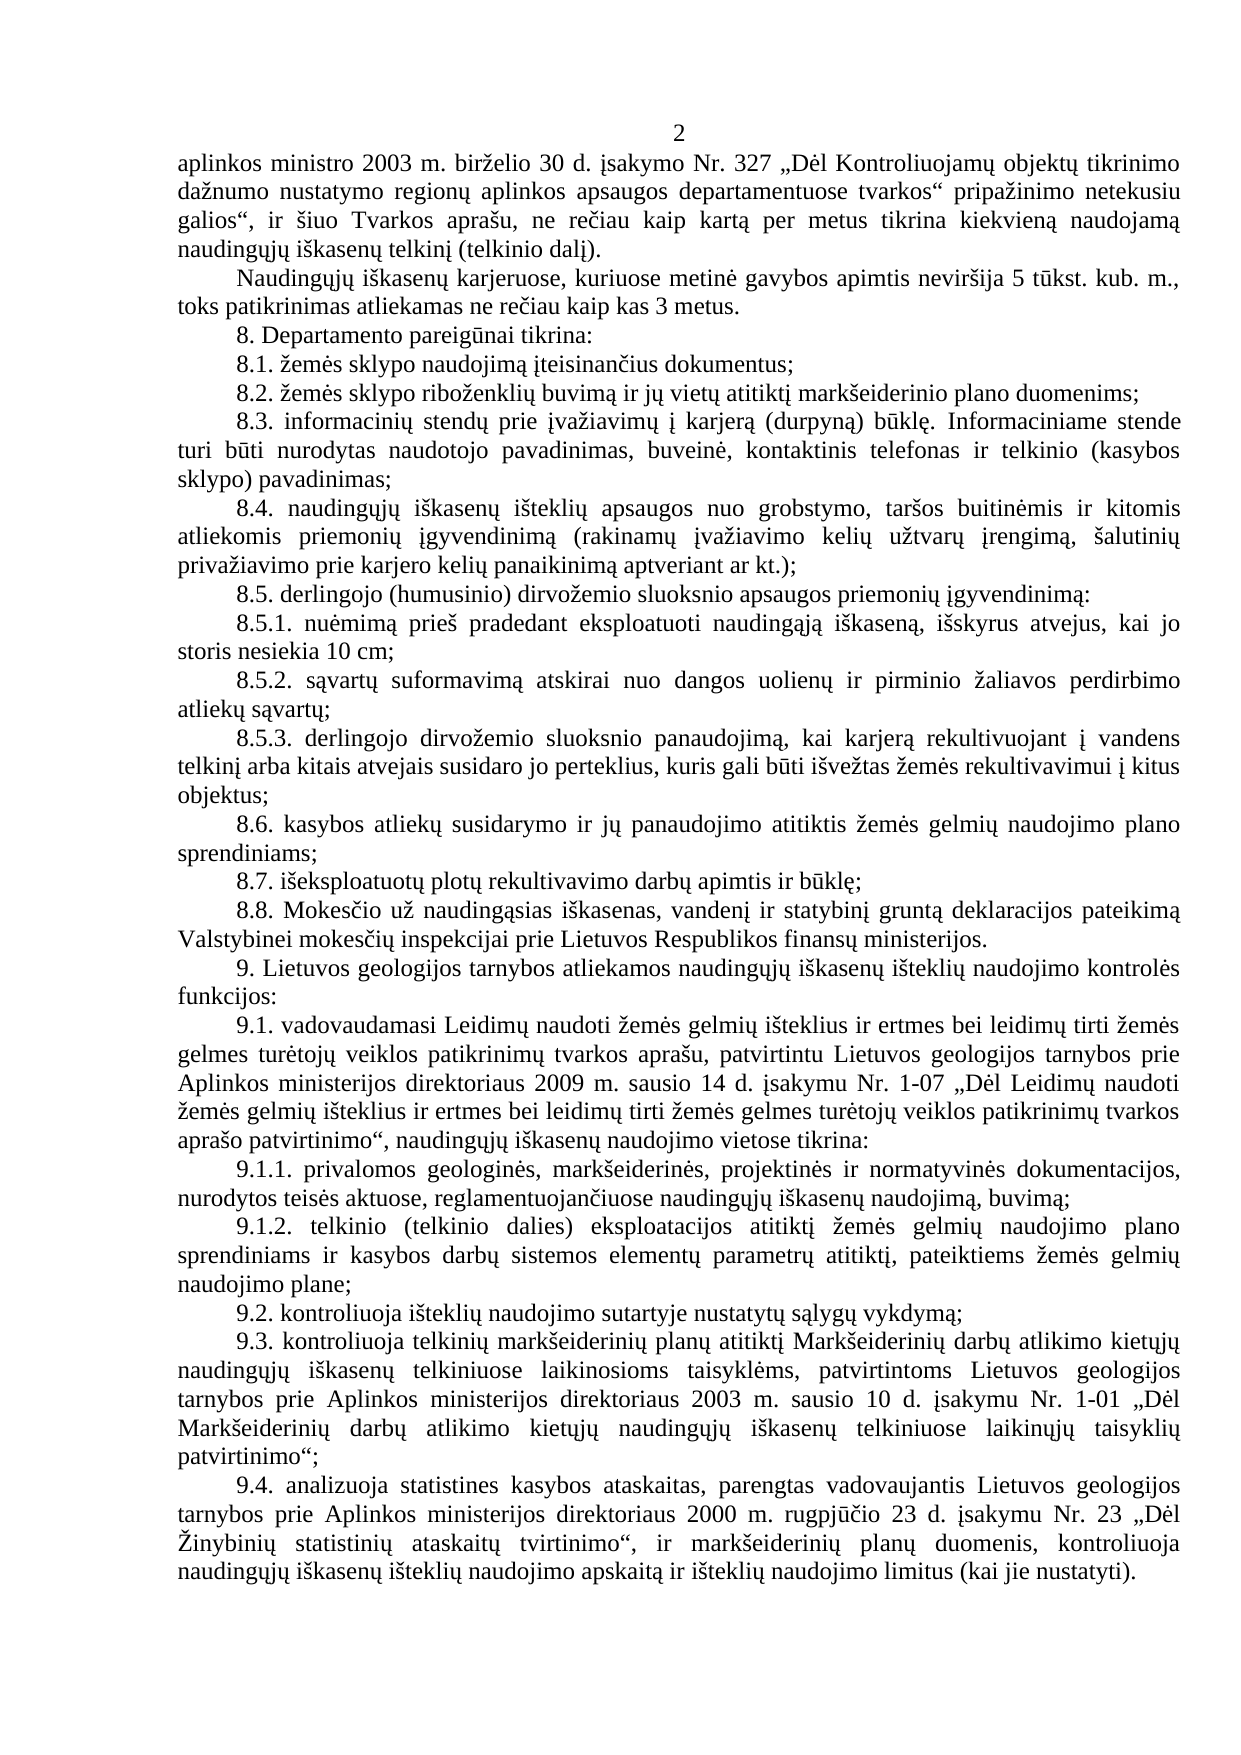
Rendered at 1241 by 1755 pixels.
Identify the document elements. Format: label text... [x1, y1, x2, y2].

text 9. Lietuvos geologijos tarnybos atliekamos naudingųjų iškasenų išteklių naudojimo kontrolės funkcijos: [177, 953, 1181, 1010]
text 8.8. Mokesčio už naudingąsias iškasenas, vandenį ir statybinį gruntą deklaracijos pateikimą Valstybinei mokesčių inspekcijai prie Lietuvos Respublikos finansų ministerijos. [177, 895, 1181, 953]
text 9.1.1. privalomos geologinės, markšeiderinės, projektinės ir normatyvinės dokumentacijos, nurodytos teisės aktuose, reglamentuojančiuose naudingųjų iškasenų naudojimą, buvimą; [177, 1154, 1181, 1211]
text aplinkos ministro 2003 m. birželio 30 d. įsakymo Nr. 327 „Dėl Kontroliuojamų objektų tikrinimo dažnumo nustatymo regionų aplinkos apsaugos departamentuose tvarkos“ pripažinimo netekusiu galios“, ir šiuo Tvarkos aprašu, ne rečiau kaip kartą per metus tikrina kiekvieną naudojamą naudingųjų iškasenų telkinį (telkinio dalį). [177, 148, 1181, 263]
text 8.5. derlingojo (humusinio) dirvožemio sluoksnio apsaugos priemonių įgyvendinimą: [177, 579, 1181, 608]
text 8. Departamento pareigūnai tikrina: [177, 320, 1181, 349]
text Naudingųjų iškasenų karjeruose, kuriuose metinė gavybos apimtis neviršija 5 tūkst. kub. m., toks patikrinimas atliekamas ne rečiau kaip kas 3 metus. [177, 263, 1181, 320]
text 9.2. kontroliuoja išteklių naudojimo sutartyje nustatytų sąlygų vykdymą; [177, 1298, 1181, 1326]
text 9.1.2. telkinio (telkinio dalies) eksploatacijos atitiktį žemės gelmių naudojimo plano sprendiniams ir kasybos darbų sistemos elementų parametrų atitiktį, pateiktiems žemės gelmių naudojimo plane; [177, 1211, 1181, 1298]
text 8.5.1. nuėmimą prieš pradedant eksploatuoti naudingąją iškaseną, išskyrus atvejus, kai jo storis nesiekia 10 cm; [177, 608, 1181, 665]
text 9.1. vadovaudamasi Leidimų naudoti žemės gelmių išteklius ir ertmes bei leidimų tirti žemės gelmes turėtojų veiklos patikrinimų tvarkos aprašu, patvirtintu Lietuvos geologijos tarnybos prie Aplinkos ministerijos direktoriaus 2009 m. sausio 14 d. įsakymu Nr. 1-07 „Dėl Leidimų naudoti žemės gelmių išteklius ir ertmes bei leidimų tirti žemės gelmes turėtojų veiklos patikrinimų tvarkos aprašo patvirtinimo“, naudingųjų iškasenų naudojimo vietose tikrina: [177, 1010, 1181, 1154]
text 8.3. informacinių stendų prie įvažiavimų į karjerą (durpyną) būklę. Informaciniame stende turi būti nurodytas naudotojo pavadinimas, buveinė, kontaktinis telefonas ir telkinio (kasybos sklypo) pavadinimas; [177, 406, 1181, 493]
text 9.3. kontroliuoja telkinių markšeiderinių planų atitiktį Markšeiderinių darbų atlikimo kietųjų naudingųjų iškasenų telkiniuose laikinosioms taisyklėms, patvirtintoms Lietuvos geologijos tarnybos prie Aplinkos ministerijos direktoriaus 2003 m. sausio 10 d. įsakymu Nr. 1-01 „Dėl Markšeiderinių darbų atlikimo kietųjų naudingųjų iškasenų telkiniuose laikinųjų taisyklių patvirtinimo“; [177, 1326, 1181, 1470]
text 8.2. žemės sklypo riboženklių buvimą ir jų vietų atitiktį markšeiderinio plano duomenims; [177, 378, 1181, 406]
text 8.6. kasybos atliekų susidarymo ir jų panaudojimo atitiktis žemės gelmių naudojimo plano sprendiniams; [177, 809, 1181, 866]
text 8.4. naudingųjų iškasenų išteklių apsaugos nuo grobstymo, taršos buitinėmis ir kitomis atliekomis priemonių įgyvendinimą (rakinamų įvažiavimo kelių užtvarų įrengimą, šalutinių privažiavimo prie karjero kelių panaikinimą aptveriant ar kt.); [177, 493, 1181, 579]
text 8.7. išeksploatuotų plotų rekultivavimo darbų apimtis ir būklę; [177, 866, 1181, 895]
text 8.5.2. sąvartų suformavimą atskirai nuo dangos uolienų ir pirminio žaliavos perdirbimo atliekų sąvartų; [177, 665, 1181, 723]
text 8.1. žemės sklypo naudojimą įteisinančius dokumentus; [177, 349, 1181, 378]
text 8.5.3. derlingojo dirvožemio sluoksnio panaudojimą, kai karjerą rekultivuojant į vandens telkinį arba kitais atvejais susidaro jo perteklius, kuris gali būti išvežtas žemės rekultivavimui į kitus objektus; [177, 723, 1181, 809]
text 9.4. analizuoja statistines kasybos ataskaitas, parengtas vadovaujantis Lietuvos geologijos tarnybos prie Aplinkos ministerijos direktoriaus 2000 m. rugpjūčio 23 d. įsakymu Nr. 23 „Dėl Žinybinių statistinių ataskaitų tvirtinimo“, ir markšeiderinių planų duomenis, kontroliuoja naudingųjų iškasenų išteklių naudojimo apskaitą ir išteklių naudojimo limitus (kai jie nustatyti). [177, 1470, 1181, 1585]
